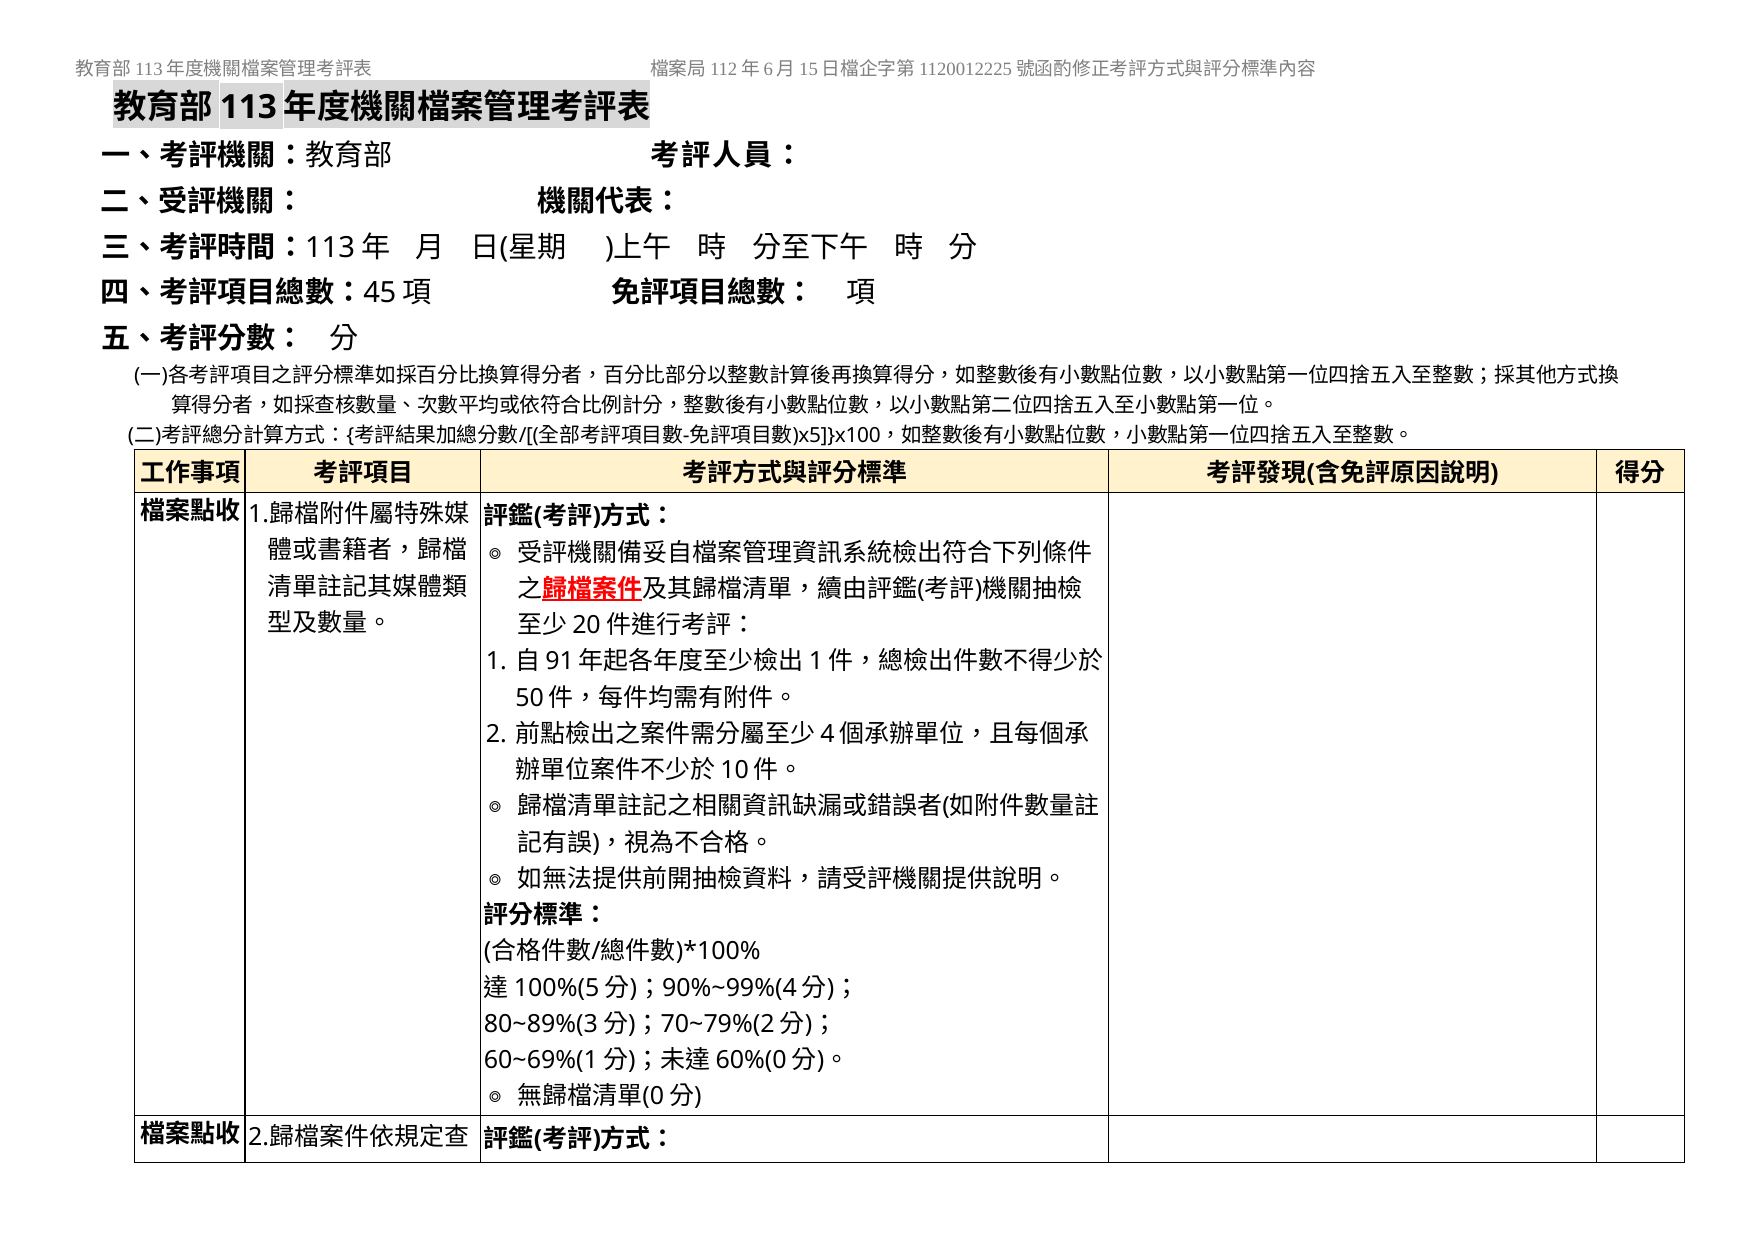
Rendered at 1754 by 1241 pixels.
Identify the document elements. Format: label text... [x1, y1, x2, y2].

table_cell [1109, 493, 1596, 1115]
table_cell 檔案點收 [135, 1116, 244, 1162]
table_header 工作事項 [135, 450, 244, 492]
table_cell 1.歸檔附件屬特殊媒體或書籍者，歸檔清單註記其媒體類型及數量。 [246, 493, 480, 1115]
table_cell [1109, 1116, 1596, 1162]
table_cell 檔案點收 [135, 493, 244, 1115]
table_cell [1597, 1116, 1684, 1162]
table_header 考評方式與評分標準 [481, 450, 1108, 492]
text 三、考評時間：113年 月 日(星期 )上午 時 分至下午 時 分 [101, 220, 1679, 266]
text 四、考評項目總數：45項 免評項目總數： 項 [101, 266, 1624, 312]
table_header 考評項目 [246, 450, 480, 492]
table_cell [1597, 493, 1684, 1115]
text (二)考評總分計算方式：{考評結果加總分數/[(全部考評項目數-免評項目數)x5]}x100，如整數後有小數點位數，小數點第一位四捨五入至整數。 [128, 418, 1624, 449]
table_header 考評發現(含免評原因說明) [1109, 450, 1596, 492]
text 一、考評機關：教育部 考評人員： [101, 129, 1679, 174]
text 二、受評機關： 機關代表： [97, 174, 1679, 220]
table_header 得分 [1597, 450, 1684, 492]
table_cell 2.歸檔案件依規定查 [246, 1116, 480, 1162]
table_cell 評鑑(考評)方式： 受評機關備妥自檔案管理資訊系統檢出符合下列條件之歸檔案件及其歸檔清單，續由評鑑(考評)機關抽檢至少20件進行考評： 自91年起各年度至少檢出1件，總檢出件數不得少於50件，每件均需有附件。 前點檢出之案件需分屬至少4個承辦單位，且每個承辦單位案件不少於10件。 歸檔清單註記之相關資訊缺漏或錯誤者(如附件數量註記有誤)，視為不合格。 如無法提供前開抽檢資料，請受評機關提供說明。 評分標準： (合格件數/總件數)*100% 達100%(5分)；90%~99%(4分)； 80~89%(3分)；70~79%(2分)； 60~69%(1分)；未達60%(0分)。 無歸檔清單(0分) [481, 493, 1108, 1115]
text 五、考評分數： 分 [101, 312, 1624, 358]
text 教育部113年度機關檔案管理考評表 [111, 80, 1672, 129]
text (一)各考評項目之評分標準如採百分比換算得分者，百分比部分以整數計算後再換算得分，如整數後有小數點位數，以小數點第一位四捨五入至整數；採其他方式換算得分者，如採查核數量、次數平均或依符合比例計分，整數後有小數點位數，以小數點第二位四捨五入至小數點第一位。 [134, 358, 1624, 418]
table_cell 評鑑(考評)方式： 抽檢標的同項目1。 檢視檔案及其歸檔清單，有機關檔案點收作業要點第9點第2項各款規定情形之一者(如附件未經簽准即抽存、頁碼編寫有誤等)，視為不合格。 評分標準： (合格件數/總件數)*100% 達100%(5分)；90%~99%(4分)； 80~89%(3分)；70~79%(2分)； 60~69%(1分)；未達60%(0分)。 [481, 1116, 1108, 1162]
